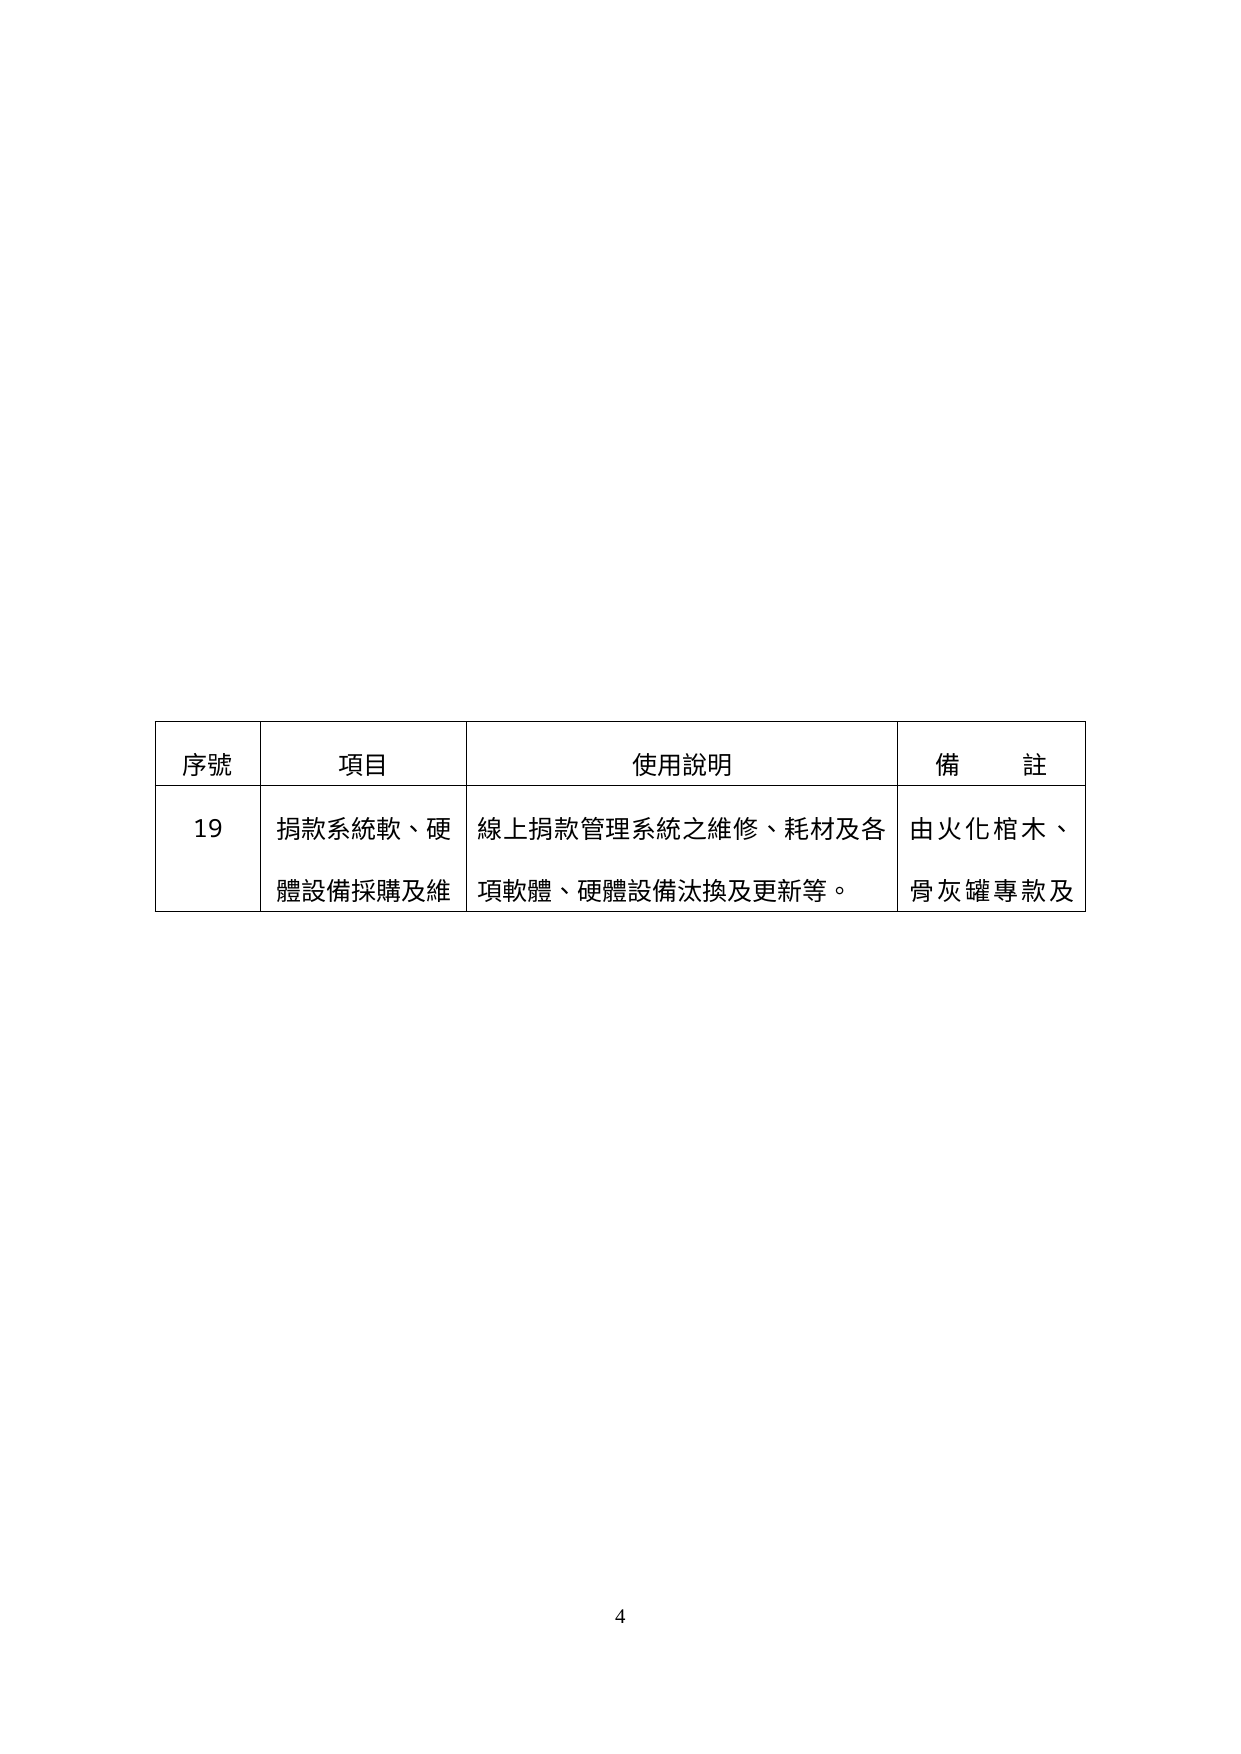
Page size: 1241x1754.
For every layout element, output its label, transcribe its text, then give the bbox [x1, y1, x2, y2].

table_header 備 註 [898, 722, 1085, 785]
table_header 序號 [156, 722, 260, 785]
table_cell 捐款系統軟、硬體設備採購及維 [261, 786, 466, 911]
table_header 項目 [261, 722, 466, 785]
table_cell 線上捐款管理系統之維修、耗材及各項軟體、硬體設備汰換及更新等。 [467, 786, 897, 911]
table_header 使用說明 [467, 722, 897, 785]
table_cell 由火化棺木、骨灰罐專款及 [898, 786, 1085, 911]
table_cell 19 [156, 786, 260, 911]
